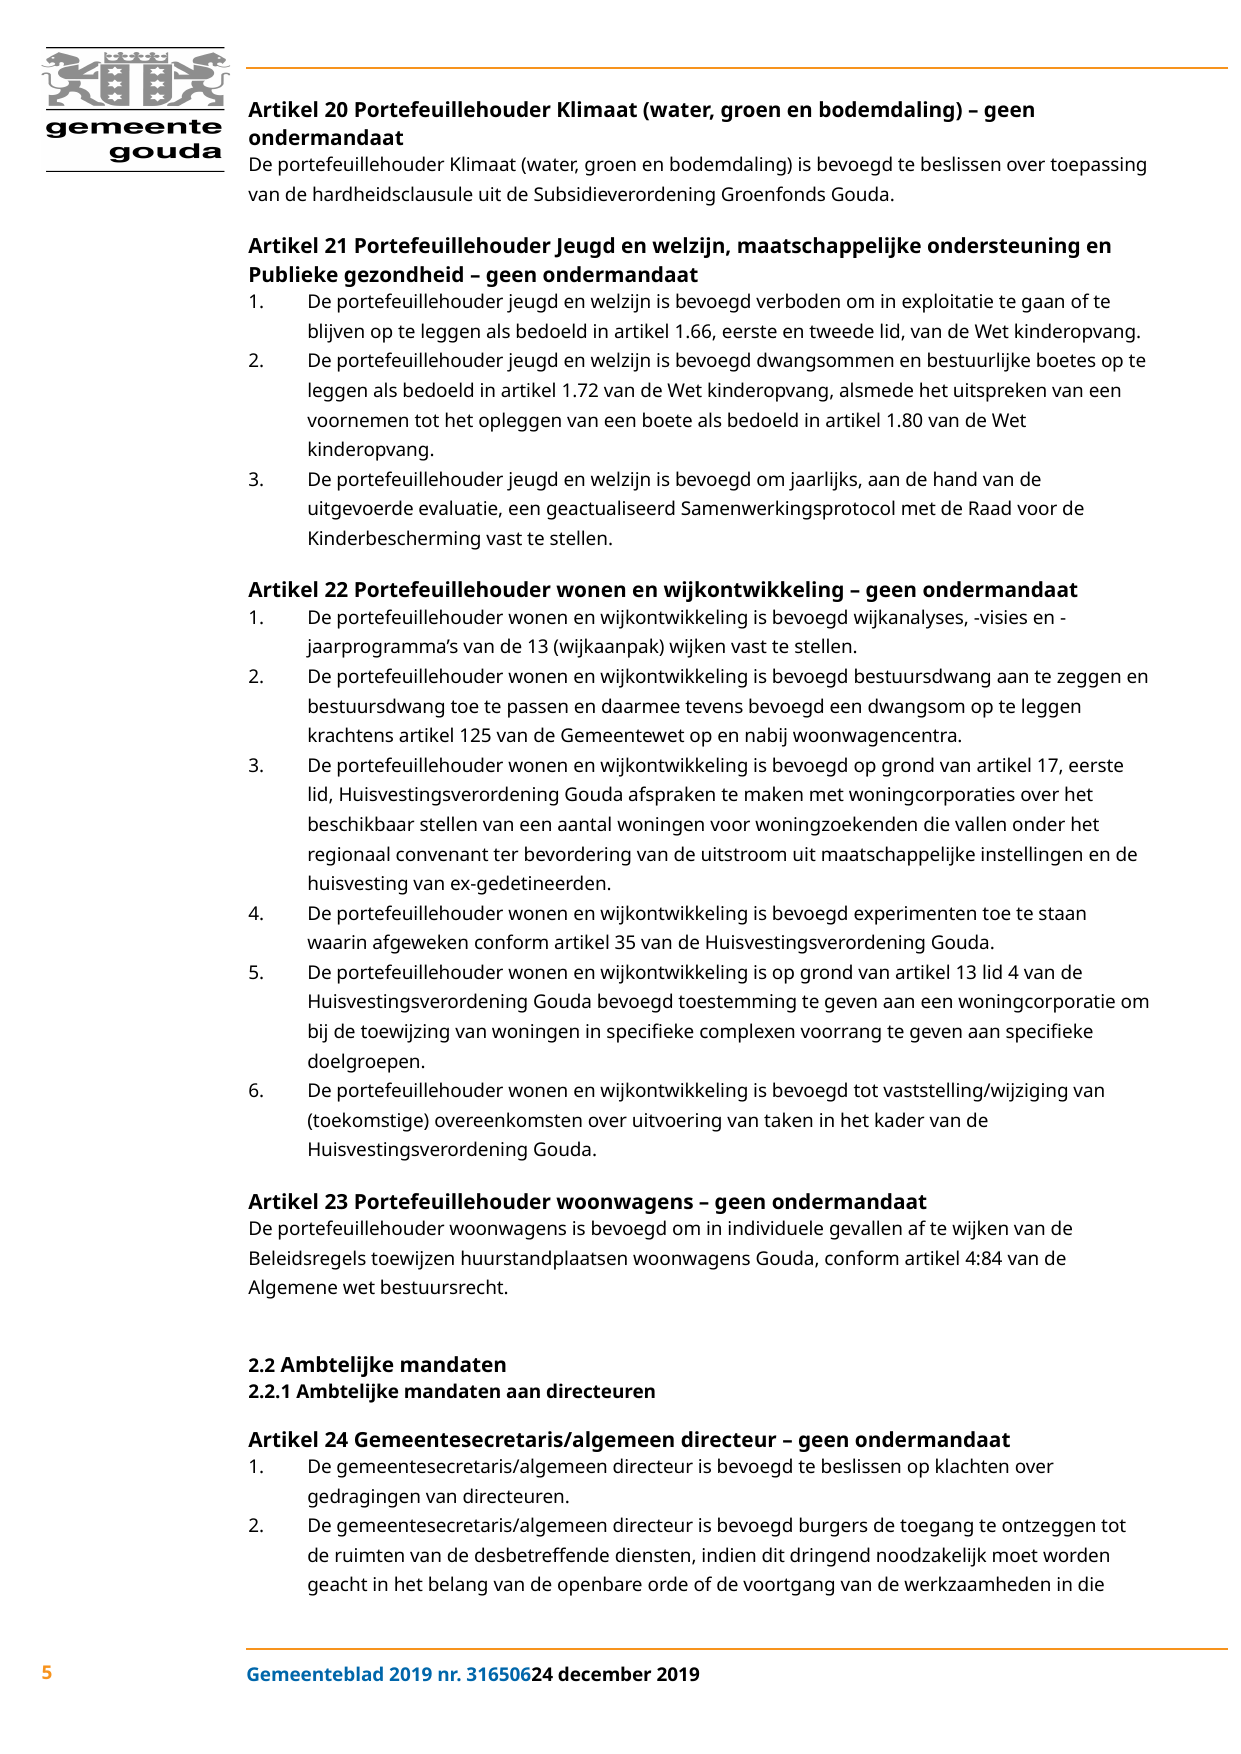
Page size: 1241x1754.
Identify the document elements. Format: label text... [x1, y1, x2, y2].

list De portefeuillehouder jeugd en welzijn is bevoegd dwangsommen en bestuurlijke boetes op te leggen als bedoeld in artikel 1.72 van de Wet kinderopvang, alsmede het uitspreken van een voornemen tot het opleggen van een boete als bedoeld in artikel 1.80 van de Wet kinderopvang. [248, 348, 1152, 462]
list De portefeuillehouder wonen en wijkontwikkeling is bevoegd tot vaststelling/wijziging van (toekomstige) overeenkomsten over uitvoering van taken in het kader van de Huisvestingsverordening Gouda. [248, 1077, 1152, 1162]
list De portefeuillehouder jeugd en welzijn is bevoegd om jaarlijks, aan de hand van de uitgevoerde evaluatie, een geactualiseerd Samenwerkingsprotocol met de Raad voor de Kinderbescherming vast te stellen. [248, 466, 1152, 551]
text Artikel 20 Portefeuillehouder Klimaat (water, groen en bodemdaling) – geen ondermandaat [248, 95, 1152, 152]
text 2.2 Ambtelijke mandaten [248, 1350, 1152, 1378]
picture [41, 47, 231, 172]
text 2.2.1 Ambtelijke mandaten aan directeuren [248, 1378, 1152, 1404]
list De portefeuillehouder wonen en wijkontwikkeling is bevoegd bestuursdwang aan te zeggen en bestuursdwang toe te passen en daarmee tevens bevoegd een dwangsom op te leggen krachtens artikel 125 van de Gemeentewet op en nabij woonwagencentra. [248, 663, 1152, 748]
text Artikel 21 Portefeuillehouder Jeugd en welzijn, maatschappelijke ondersteuning en Publieke gezondheid – geen ondermandaat [248, 232, 1152, 288]
text Artikel 24 Gemeentesecretaris/algemeen directeur – geen ondermandaat [248, 1425, 1152, 1453]
list De portefeuillehouder wonen en wijkontwikkeling is bevoegd wijkanalyses, -visies en -jaarprogramma’s van de 13 (wijkaanpak) wijken vast te stellen. [248, 604, 1152, 659]
list De portefeuillehouder wonen en wijkontwikkeling is bevoegd op grond van artikel 17, eerste lid, Huisvestingsverordening Gouda afspraken te maken met woningcorporaties over het beschikbaar stellen van een aantal woningen voor woningzoekenden die vallen onder het regionaal convenant ter bevordering van de uitstroom uit maatschappelijke instellingen en de huisvesting van ex-gedetineerden. [248, 752, 1152, 896]
list De portefeuillehouder wonen en wijkontwikkeling is bevoegd experimenten toe te staan waarin afgeweken conform artikel 35 van de Huisvestingsverordening Gouda. [248, 900, 1152, 955]
text Artikel 23 Portefeuillehouder woonwagens – geen ondermandaat [248, 1187, 1152, 1215]
list De portefeuillehouder wonen en wijkontwikkeling is op grond van artikel 13 lid 4 van de Huisvestingsverordening Gouda bevoegd toestemming te geven aan een woningcorporatie om bij de toewijzing van woningen in specifieke complexen voorrang te geven aan specifieke doelgroepen. [248, 959, 1152, 1073]
list De portefeuillehouder jeugd en welzijn is bevoegd verboden om in exploitatie te gaan of te blijven op te leggen als bedoeld in artikel 1.66, eerste en tweede lid, van de Wet kinderopvang. [248, 288, 1152, 344]
text De portefeuillehouder woonwagens is bevoegd om in individuele gevallen af te wijken van de Beleidsregels toewijzen huurstandplaatsen woonwagens Gouda, conform artikel 4:84 van de Algemene wet bestuursrecht. [248, 1215, 1152, 1300]
list De gemeentesecretaris/algemeen directeur is bevoegd te beslissen op klachten over gedragingen van directeuren. [248, 1453, 1152, 1508]
text De portefeuillehouder Klimaat (water, groen en bodemdaling) is bevoegd te beslissen over toepassing van de hardheidsclausule uit de Subsidieverordening Groenfonds Gouda. [248, 152, 1152, 207]
text Artikel 22 Portefeuillehouder wonen en wijkontwikkeling – geen ondermandaat [248, 576, 1152, 604]
list De gemeentesecretaris/algemeen directeur is bevoegd burgers de toegang te ontzeggen tot de ruimten van de desbetreffende diensten, indien dit dringend noodzakelijk moet worden geacht in het belang van de openbare orde of de voortgang van de werkzaamheden in die [248, 1512, 1152, 1597]
